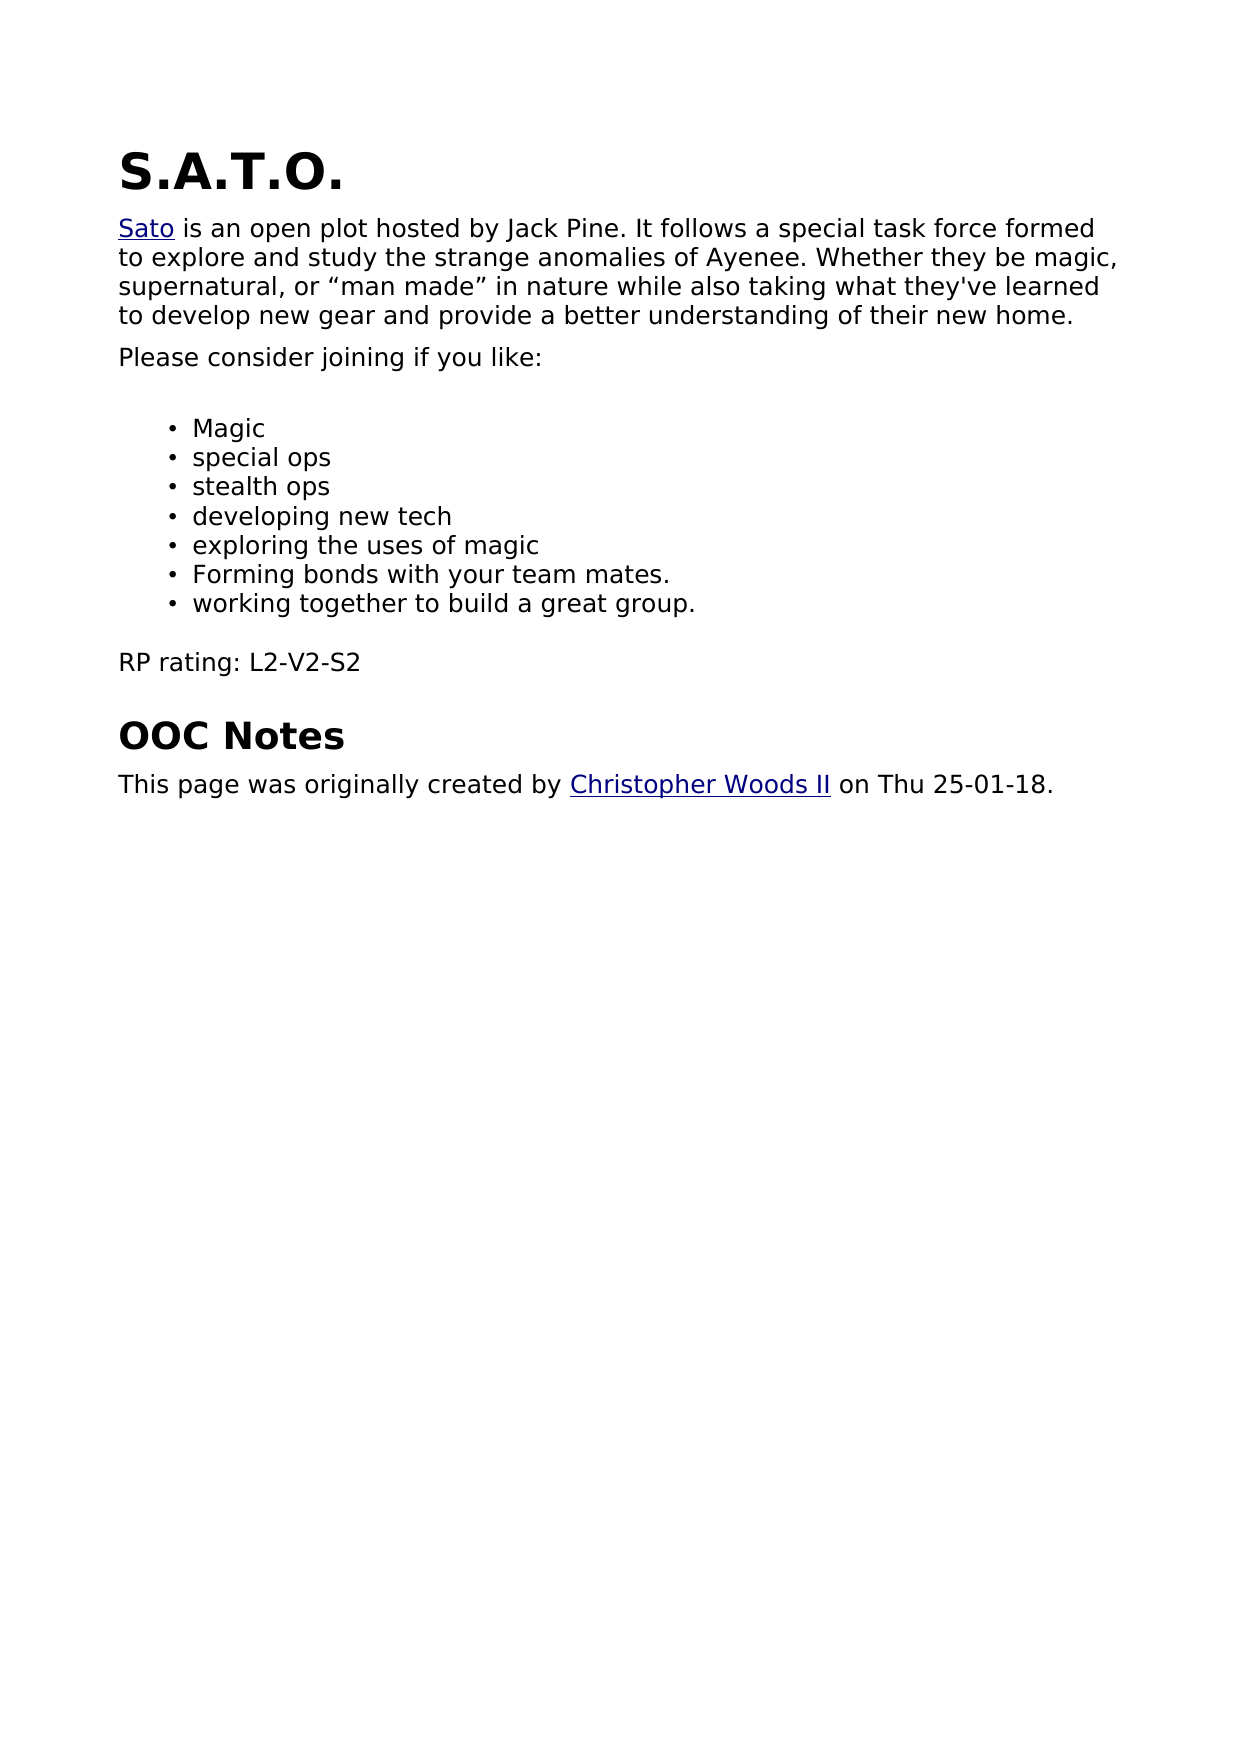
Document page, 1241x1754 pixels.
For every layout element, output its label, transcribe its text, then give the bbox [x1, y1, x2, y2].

list working together to build a great group. [177, 589, 1122, 618]
list developing new tech [177, 502, 1122, 531]
list Forming bonds with your team mates. [177, 560, 1122, 589]
list special ops [177, 443, 1122, 472]
subtitle S.A.T.O. [118, 143, 1122, 201]
list Magic [177, 414, 1122, 443]
text This page was originally created by Christopher Woods II on Thu 25-01-18. [118, 771, 1122, 800]
list exploring the uses of magic [177, 531, 1122, 560]
list stealth ops [177, 472, 1122, 502]
text Sato is an open plot hosted by Jack Pine. It follows a special task force formed to explore and study the strange anomalies of Ayenee. Whether they be magic, supernatural, or “man made” in nature while also taking what they've learned to develop new gear and provide a better understanding of their new home. [118, 214, 1122, 331]
text Please consider joining if you like: [118, 343, 1122, 372]
text RP rating: L2-V2-S2 [118, 648, 1122, 677]
subtitle OOC Notes [118, 714, 1122, 758]
